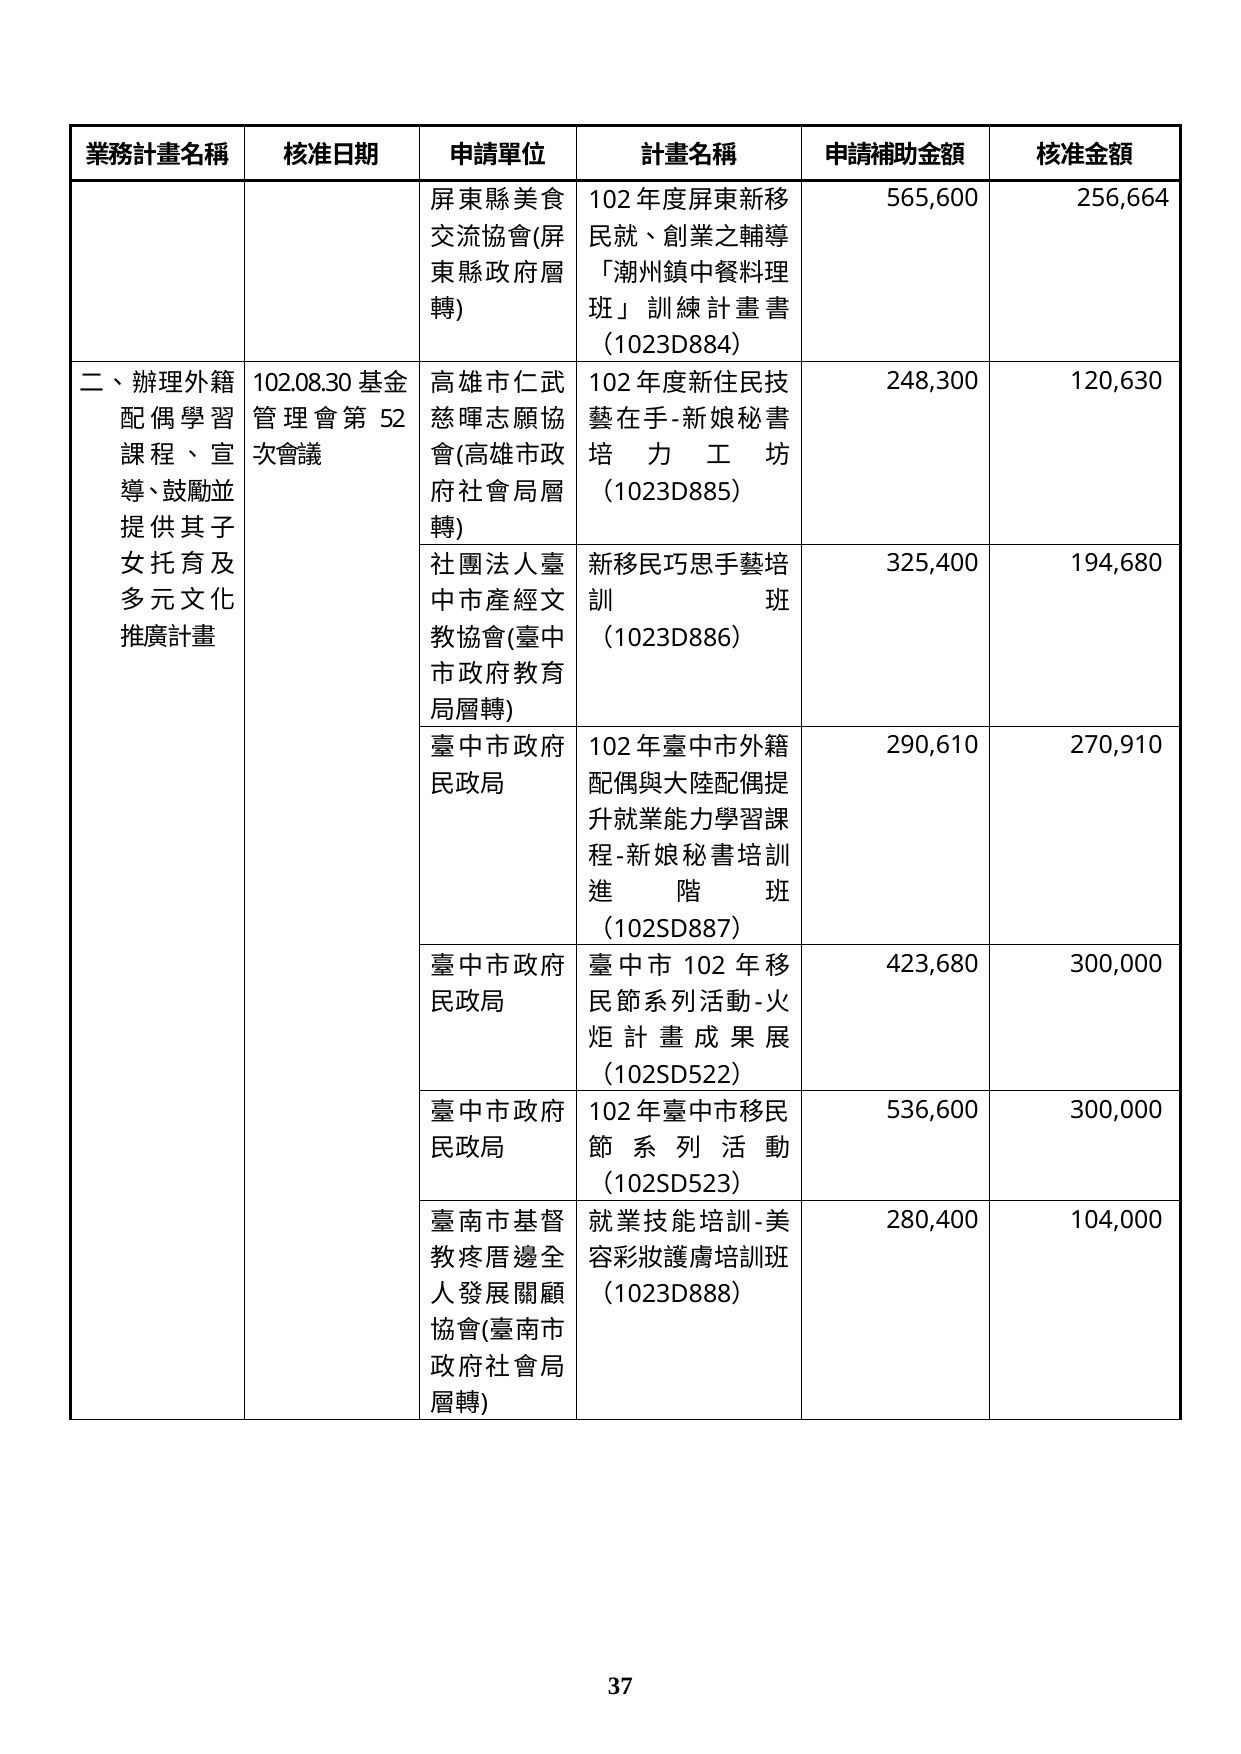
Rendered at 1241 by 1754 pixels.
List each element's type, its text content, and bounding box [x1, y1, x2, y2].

table_cell 256,664 [990, 182, 1179, 361]
table_cell 194,680 [990, 545, 1179, 726]
table_cell 102年臺中市移民節系列活動（102SD523） [577, 1091, 801, 1200]
table_header 申請單位 [420, 127, 576, 179]
table_header 申請補助金額 [802, 127, 989, 179]
table_cell 300,000 [990, 945, 1179, 1090]
table_cell [72, 182, 244, 361]
table_header 計畫名稱 [577, 127, 801, 179]
table_cell 社團法人臺中市產經文教協會(臺中市政府教育局層轉) [420, 545, 576, 726]
table_cell 屏東縣美食交流協會(屏東縣政府層轉) [420, 182, 576, 361]
table_cell 高雄市仁武慈暉志願協會(高雄市政府社會局層轉) [420, 362, 576, 543]
table_cell 423,680 [802, 945, 989, 1090]
table_cell 新移民巧思手藝培訓班（1023D886） [577, 545, 801, 726]
table_header 核准金額 [990, 127, 1179, 179]
table_cell 536,600 [802, 1091, 989, 1200]
table_cell 300,000 [990, 1091, 1179, 1200]
table_cell 102.08.30基金管理會第52次會議 [245, 362, 419, 1419]
table_cell 102年臺中市外籍配偶與大陸配偶提升就業能力學習課程-新娘秘書培訓進階班（102SD887） [577, 727, 801, 944]
table_cell [245, 182, 419, 361]
table_cell 臺中市政府民政局 [420, 1091, 576, 1200]
table_cell 102年度屏東新移民就、創業之輔導「潮州鎮中餐料理班」訓練計畫書（1023D884） [577, 182, 801, 361]
table_cell 就業技能培訓-美容彩妝護膚培訓班（1023D888） [577, 1201, 801, 1419]
table_header 核准日期 [245, 127, 419, 179]
table_cell 102年度新住民技藝在手-新娘秘書培力工坊（1023D885） [577, 362, 801, 543]
table_cell 臺中市102年移民節系列活動-火炬計畫成果展（102SD522） [577, 945, 801, 1090]
table_cell 臺中市政府民政局 [420, 727, 576, 944]
table_cell 325,400 [802, 545, 989, 726]
table_cell 290,610 [802, 727, 989, 944]
table_cell 二、辦理外籍配偶學習課程、宣導、鼓勵並提供其子女托育及多元文化推廣計畫 [72, 362, 244, 1419]
table_cell 270,910 [990, 727, 1179, 944]
table_cell 104,000 [990, 1201, 1179, 1419]
table_header 業務計畫名稱 [72, 127, 244, 179]
table_cell 248,300 [802, 362, 989, 543]
table_cell 280,400 [802, 1201, 989, 1419]
table_cell 120,630 [990, 362, 1179, 543]
table_cell 臺中市政府民政局 [420, 945, 576, 1090]
table_cell 565,600 [802, 182, 989, 361]
table_cell 臺南市基督教疼厝邊全人發展關顧協會(臺南市政府社會局層轉) [420, 1201, 576, 1419]
